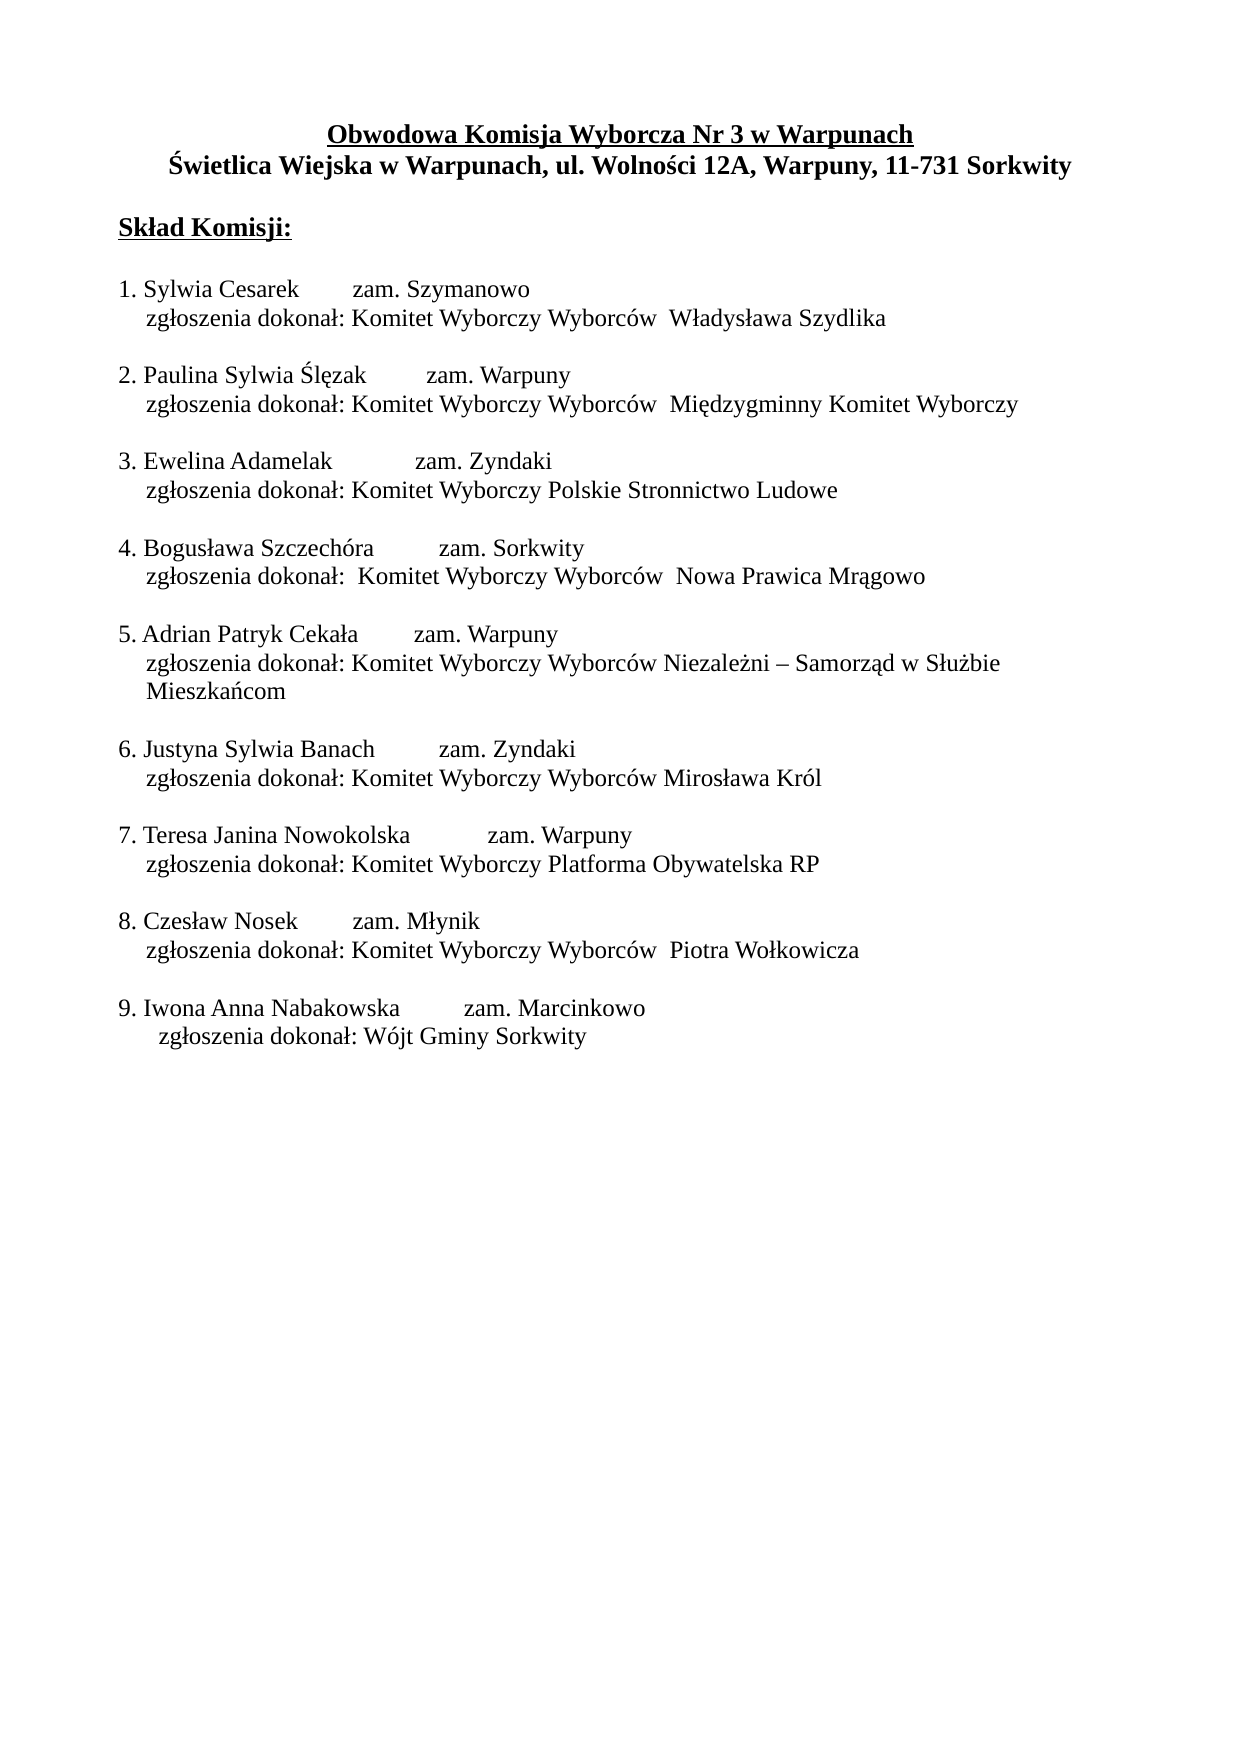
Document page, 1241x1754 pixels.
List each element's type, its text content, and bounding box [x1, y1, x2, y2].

text Skład Komisji: [118, 212, 1122, 243]
text 5. Adrian Patryk Cekała zam. Warpuny [118, 619, 1122, 648]
text 7. Teresa Janina Nowokolska zam. Warpuny [118, 820, 1122, 849]
text zgłoszenia dokonał: Komitet Wyborczy Wyborców Mirosława Król [118, 763, 1122, 791]
text 3. Ewelina Adamelak zam. Zyndaki [118, 446, 1122, 475]
text zgłoszenia dokonał: Komitet Wyborczy Polskie Stronnictwo Ludowe [118, 475, 1122, 504]
text Obwodowa Komisja Wyborcza Nr 3 w Warpunach [118, 118, 1122, 149]
text zgłoszenia dokonał: Komitet Wyborczy Wyborców Piotra Wołkowicza [118, 935, 1122, 964]
text zgłoszenia dokonał: Komitet Wyborczy Wyborców Władysława Szydlika [118, 303, 1122, 331]
text 1. Sylwia Cesarek zam. Szymanowo [118, 274, 1122, 303]
text zgłoszenia dokonał: Komitet Wyborczy Wyborców Międzygminny Komitet Wyborczy [118, 389, 1122, 418]
text 8. Czesław Nosek zam. Młynik [118, 906, 1122, 935]
text 6. Justyna Sylwia Banach zam. Zyndaki [118, 734, 1122, 763]
text 9. Iwona Anna Nabakowska zam. Marcinkowo [118, 993, 1122, 1021]
text zgłoszenia dokonał: Wójt Gminy Sorkwity [118, 1021, 1122, 1050]
text 2. Paulina Sylwia Ślęzak zam. Warpuny [118, 360, 1122, 389]
text Świetlica Wiejska w Warpunach, ul. Wolności 12A, Warpuny, 11-731 Sorkwity [118, 149, 1122, 180]
text zgłoszenia dokonał: Komitet Wyborczy Platforma Obywatelska RP [118, 849, 1122, 878]
text zgłoszenia dokonał: Komitet Wyborczy Wyborców Nowa Prawica Mrągowo [118, 561, 1122, 590]
text 4. Bogusława Szczechóra zam. Sorkwity [118, 533, 1122, 561]
text zgłoszenia dokonał: Komitet Wyborczy Wyborców Niezależni – Samorząd w Służbie Mieszkańcom [118, 648, 1122, 705]
